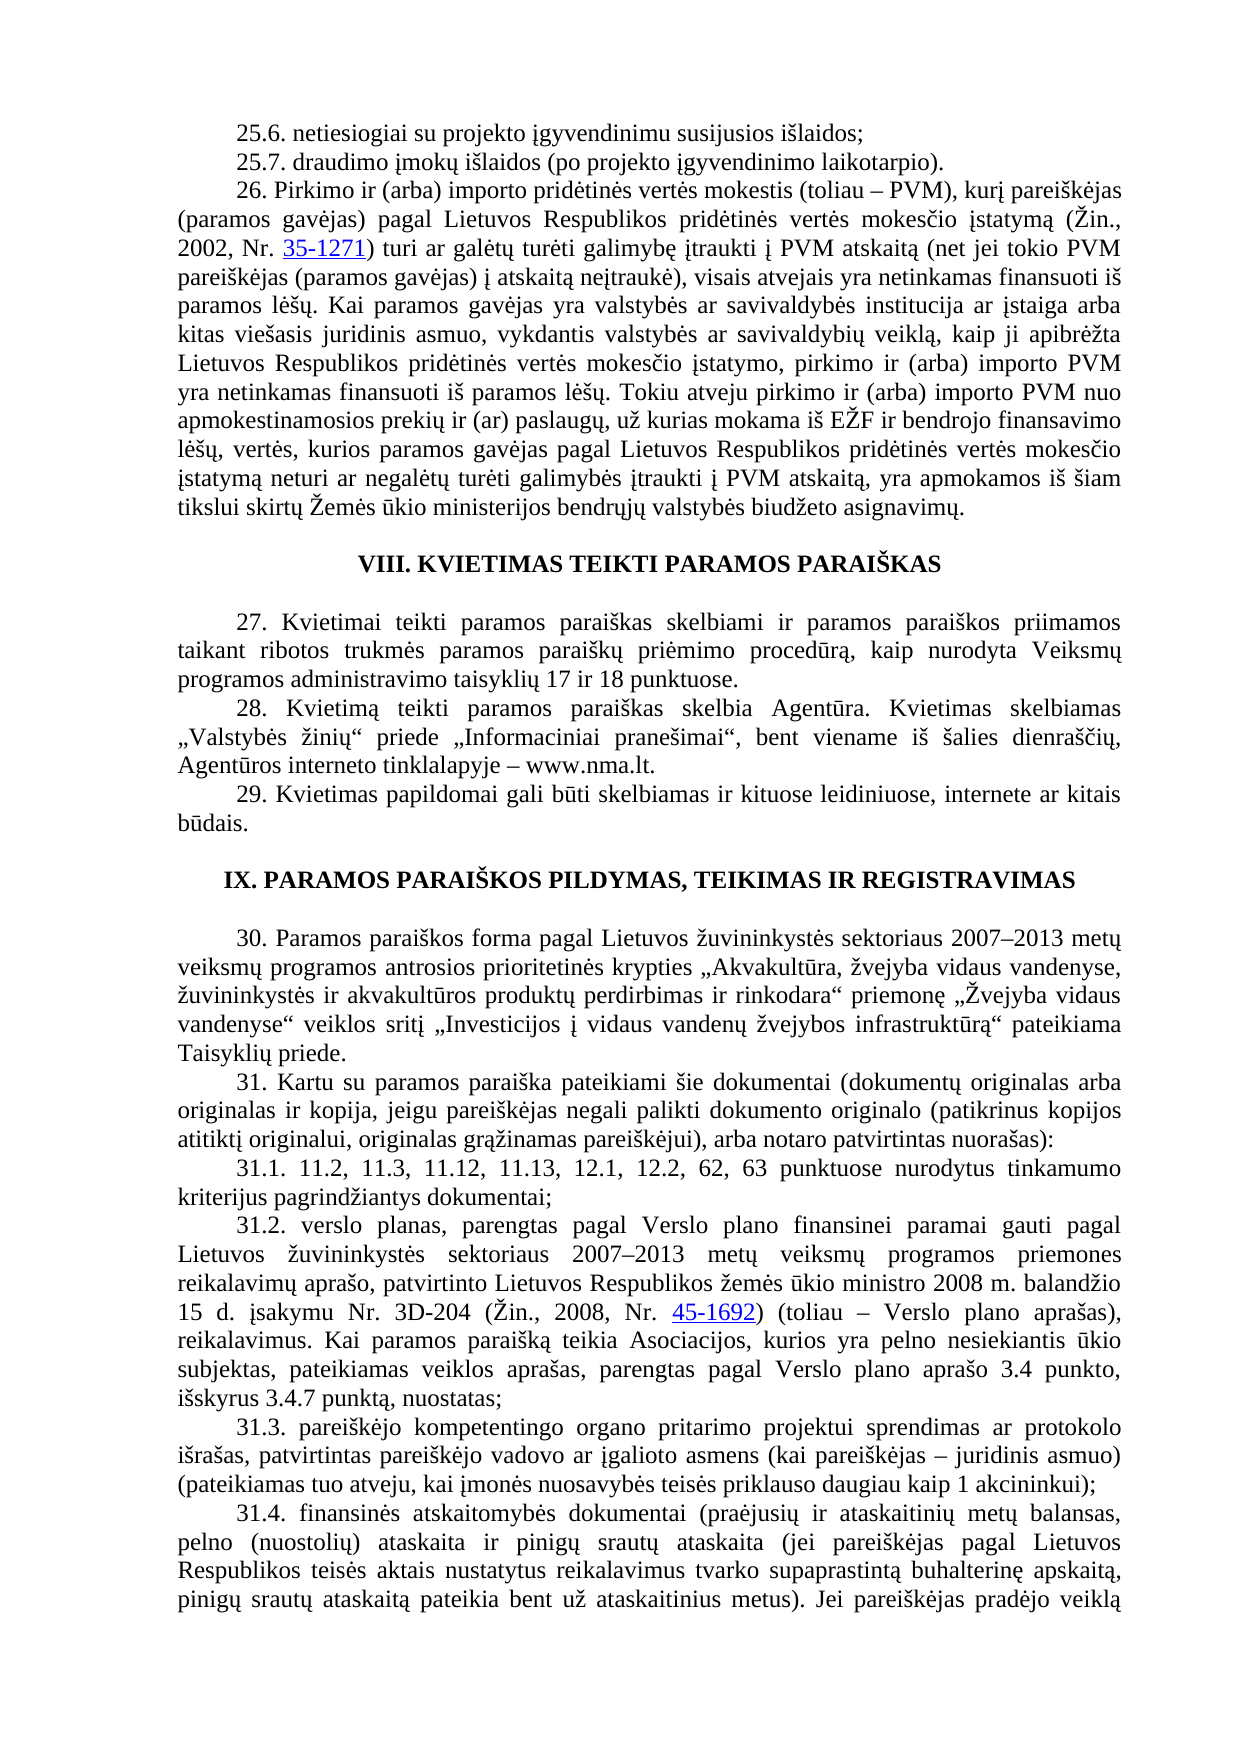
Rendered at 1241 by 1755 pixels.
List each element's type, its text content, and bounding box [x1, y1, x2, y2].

text 25.7. draudimo įmokų išlaidos (po projekto įgyvendinimo laikotarpio). [177, 147, 1122, 176]
text 31.3. pareiškėjo kompetentingo organo pritarimo projektui sprendimas ar protokolo išrašas, patvirtintas pareiškėjo vadovo ar įgalioto asmens (kai pareiškėjas – juridinis asmuo) (pateikiamas tuo atveju, kai įmonės nuosavybės teisės priklauso daugiau kaip 1 akcininkui); [177, 1412, 1122, 1498]
text 31.4. finansinės atskaitomybės dokumentai (praėjusių ir ataskaitinių metų balansas, pelno (nuostolių) ataskaita ir pinigų srautų ataskaita (jei pareiškėjas pagal Lietuvos Respublikos teisės aktais nustatytus reikalavimus tvarko supaprastintą buhalterinę apskaitą, pinigų srautų ataskaitą pateikia bent už ataskaitinius metus). Jei pareiškėjas pradėjo veiklą [177, 1498, 1122, 1613]
text 26. Pirkimo ir (arba) importo pridėtinės vertės mokestis (toliau – PVM), kurį pareiškėjas (paramos gavėjas) pagal Lietuvos Respublikos pridėtinės vertės mokesčio įstatymą (Žin., 2002, Nr. 35-1271) turi ar galėtų turėti galimybę įtraukti į PVM atskaitą (net jei tokio PVM pareiškėjas (paramos gavėjas) į atskaitą neįtraukė), visais atvejais yra netinkamas finansuoti iš paramos lėšų. Kai paramos gavėjas yra valstybės ar savivaldybės institucija ar įstaiga arba kitas viešasis juridinis asmuo, vykdantis valstybės ar savivaldybių veiklą, kaip ji apibrėžta Lietuvos Respublikos pridėtinės vertės mokesčio įstatymo, pirkimo ir (arba) importo PVM yra netinkamas finansuoti iš paramos lėšų. Tokiu atveju pirkimo ir (arba) importo PVM nuo apmokestinamosios prekių ir (ar) paslaugų, už kurias mokama iš EŽF ir bendrojo finansavimo lėšų, vertės, kurios paramos gavėjas pagal Lietuvos Respublikos pridėtinės vertės mokesčio įstatymą neturi ar negalėtų turėti galimybės įtraukti į PVM atskaitą, yra apmokamos iš šiam tikslui skirtų Žemės ūkio ministerijos bendrųjų valstybės biudžeto asignavimų. [177, 176, 1122, 521]
text 25.6. netiesiogiai su projekto įgyvendinimu susijusios išlaidos; [177, 118, 1122, 147]
text 30. Paramos paraiškos forma pagal Lietuvos žuvininkystės sektoriaus 2007–2013 metų veiksmų programos antrosios prioritetinės krypties „Akvakultūra, žvejyba vidaus vandenyse, žuvininkystės ir akvakultūros produktų perdirbimas ir rinkodara“ priemonę „Žvejyba vidaus vandenyse“ veiklos sritį „Investicijos į vidaus vandenų žvejybos infrastruktūrą“ pateikiama Taisyklių priede. [177, 923, 1122, 1067]
text 27. Kvietimai teikti paramos paraiškas skelbiami ir paramos paraiškos priimamos taikant ribotos trukmės paramos paraiškų priėmimo procedūrą, kaip nurodyta Veiksmų programos administravimo taisyklių 17 ir 18 punktuose. [177, 607, 1122, 693]
text 31.2. verslo planas, parengtas pagal Verslo plano finansinei paramai gauti pagal Lietuvos žuvininkystės sektoriaus 2007–2013 metų veiksmų programos priemones reikalavimų aprašo, patvirtinto Lietuvos Respublikos žemės ūkio ministro 2008 m. balandžio 15 d. įsakymu Nr. 3D-204 (Žin., 2008, Nr. 45-1692) (toliau – Verslo plano aprašas), reikalavimus. Kai paramos paraišką teikia Asociacijos, kurios yra pelno nesiekiantis ūkio subjektas, pateikiamas veiklos aprašas, parengtas pagal Verslo plano aprašo 3.4 punkto, išskyrus 3.4.7 punktą, nuostatas; [177, 1211, 1122, 1412]
text 31. Kartu su paramos paraiška pateikiami šie dokumentai (dokumentų originalas arba originalas ir kopija, jeigu pareiškėjas negali palikti dokumento originalo (patikrinus kopijos atitiktį originalui, originalas grąžinamas pareiškėjui), arba notaro patvirtintas nuorašas): [177, 1067, 1122, 1153]
text 28. Kvietimą teikti paramos paraiškas skelbia Agentūra. Kvietimas skelbiamas „Valstybės žinių“ priede „Informaciniai pranešimai“, bent viename iš šalies dienraščių, Agentūros interneto tinklalapyje – www.nma.lt. [177, 693, 1122, 779]
text IX. PARAMOS PARAIŠKOS PILDYMAS, TEIKIMAS IR REGISTRAVIMAS [177, 866, 1122, 894]
text 29. Kvietimas papildomai gali būti skelbiamas ir kituose leidiniuose, internete ar kitais būdais. [177, 779, 1122, 837]
text 31.1. 11.2, 11.3, 11.12, 11.13, 12.1, 12.2, 62, 63 punktuose nurodytus tinkamumo kriterijus pagrindžiantys dokumentai; [177, 1153, 1122, 1211]
text VIII. KVIETIMAS TEIKTI PARAMOS PARAIŠKAS [177, 549, 1122, 578]
